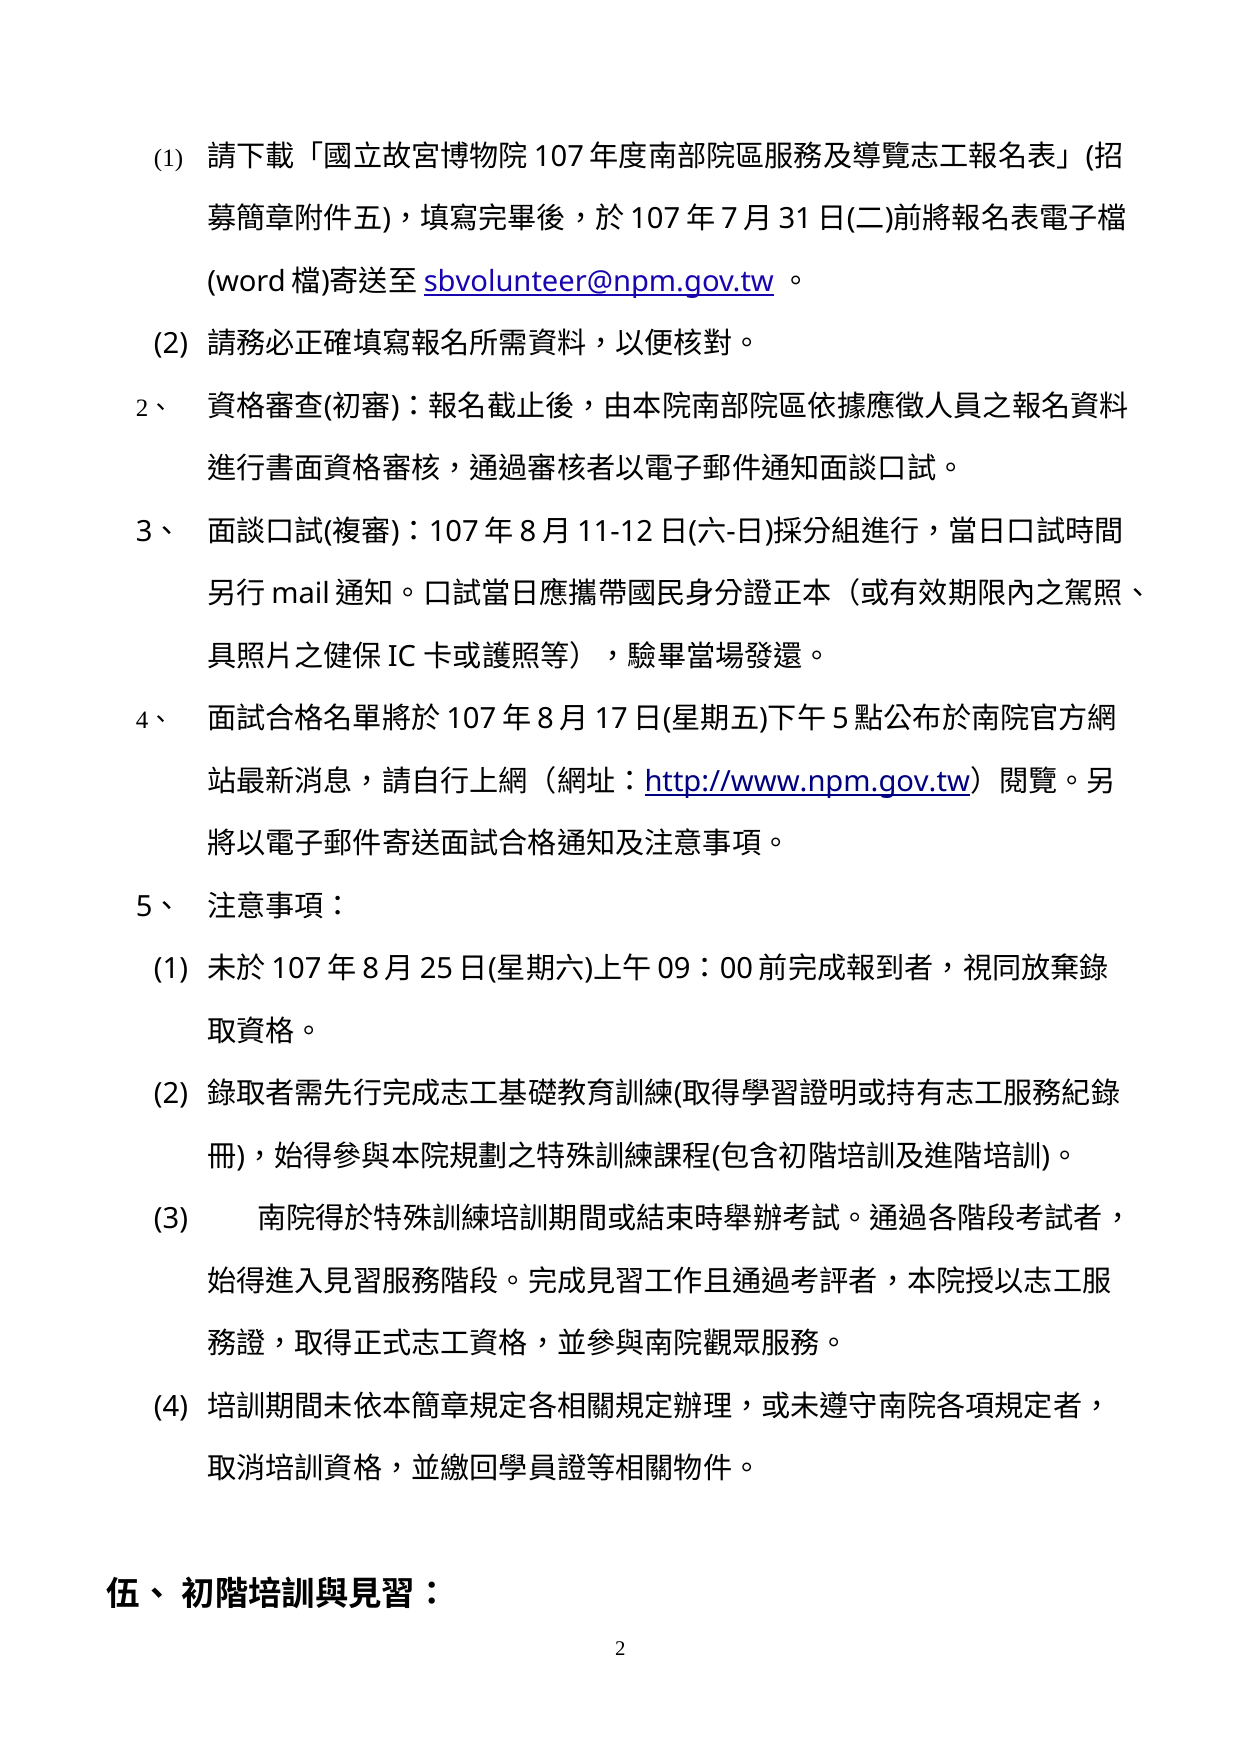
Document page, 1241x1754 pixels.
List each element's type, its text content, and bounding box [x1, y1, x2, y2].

list 請務必正確填寫報名所需資料，以便核對。 [154, 299, 1134, 362]
list 未於107年8月25日(星期六)上午09：00前完成報到者，視同放棄錄取資格。 [154, 924, 1134, 1049]
list 南院得於特殊訓練培訓期間或結束時舉辦考試。通過各階段考試者，始得進入見習服務階段。完成見習工作且通過考評者，本院授以志工服務證，取得正式志工資格，並參與南院觀眾服務。 [154, 1174, 1134, 1362]
list 錄取者需先行完成志工基礎教育訓練(取得學習證明或持有志工服務紀錄冊)，始得參與本院規劃之特殊訓練課程(包含初階培訓及進階培訓)。 [154, 1049, 1134, 1174]
list 注意事項： [136, 862, 1134, 924]
list 初階培訓與見習： [106, 1549, 1134, 1612]
list 面談口試(複審)：107年8月11-12日(六-日)採分組進行，當日口試時間另行mail通知。口試當日應攜帶國民身分證正本（或有效期限內之駕照、具照片之健保IC 卡或護照等），驗畢當場發還。 [136, 487, 1134, 674]
list 面試合格名單將於107年8月17日(星期五)下午5點公布於南院官方網站最新消息，請自行上網（網址：http://www.npm.gov.tw）閱覽。另將以電子郵件寄送面試合格通知及注意事項。 [136, 674, 1134, 862]
list 資格審查(初審)：報名截止後，由本院南部院區依據應徵人員之報名資料進行書面資格審核，通過審核者以電子郵件通知面談口試。 [136, 362, 1134, 487]
list 培訓期間未依本簡章規定各相關規定辦理，或未遵守南院各項規定者，取消培訓資格，並繳回學員證等相關物件。 [154, 1362, 1134, 1487]
list 請下載「國立故宮博物院107年度南部院區服務及導覽志工報名表」(招募簡章附件五)，填寫完畢後，於107年7月31日(二)前將報名表電子檔(word檔)寄送至 sbvolunteer@npm.gov.tw 。 [154, 112, 1134, 299]
